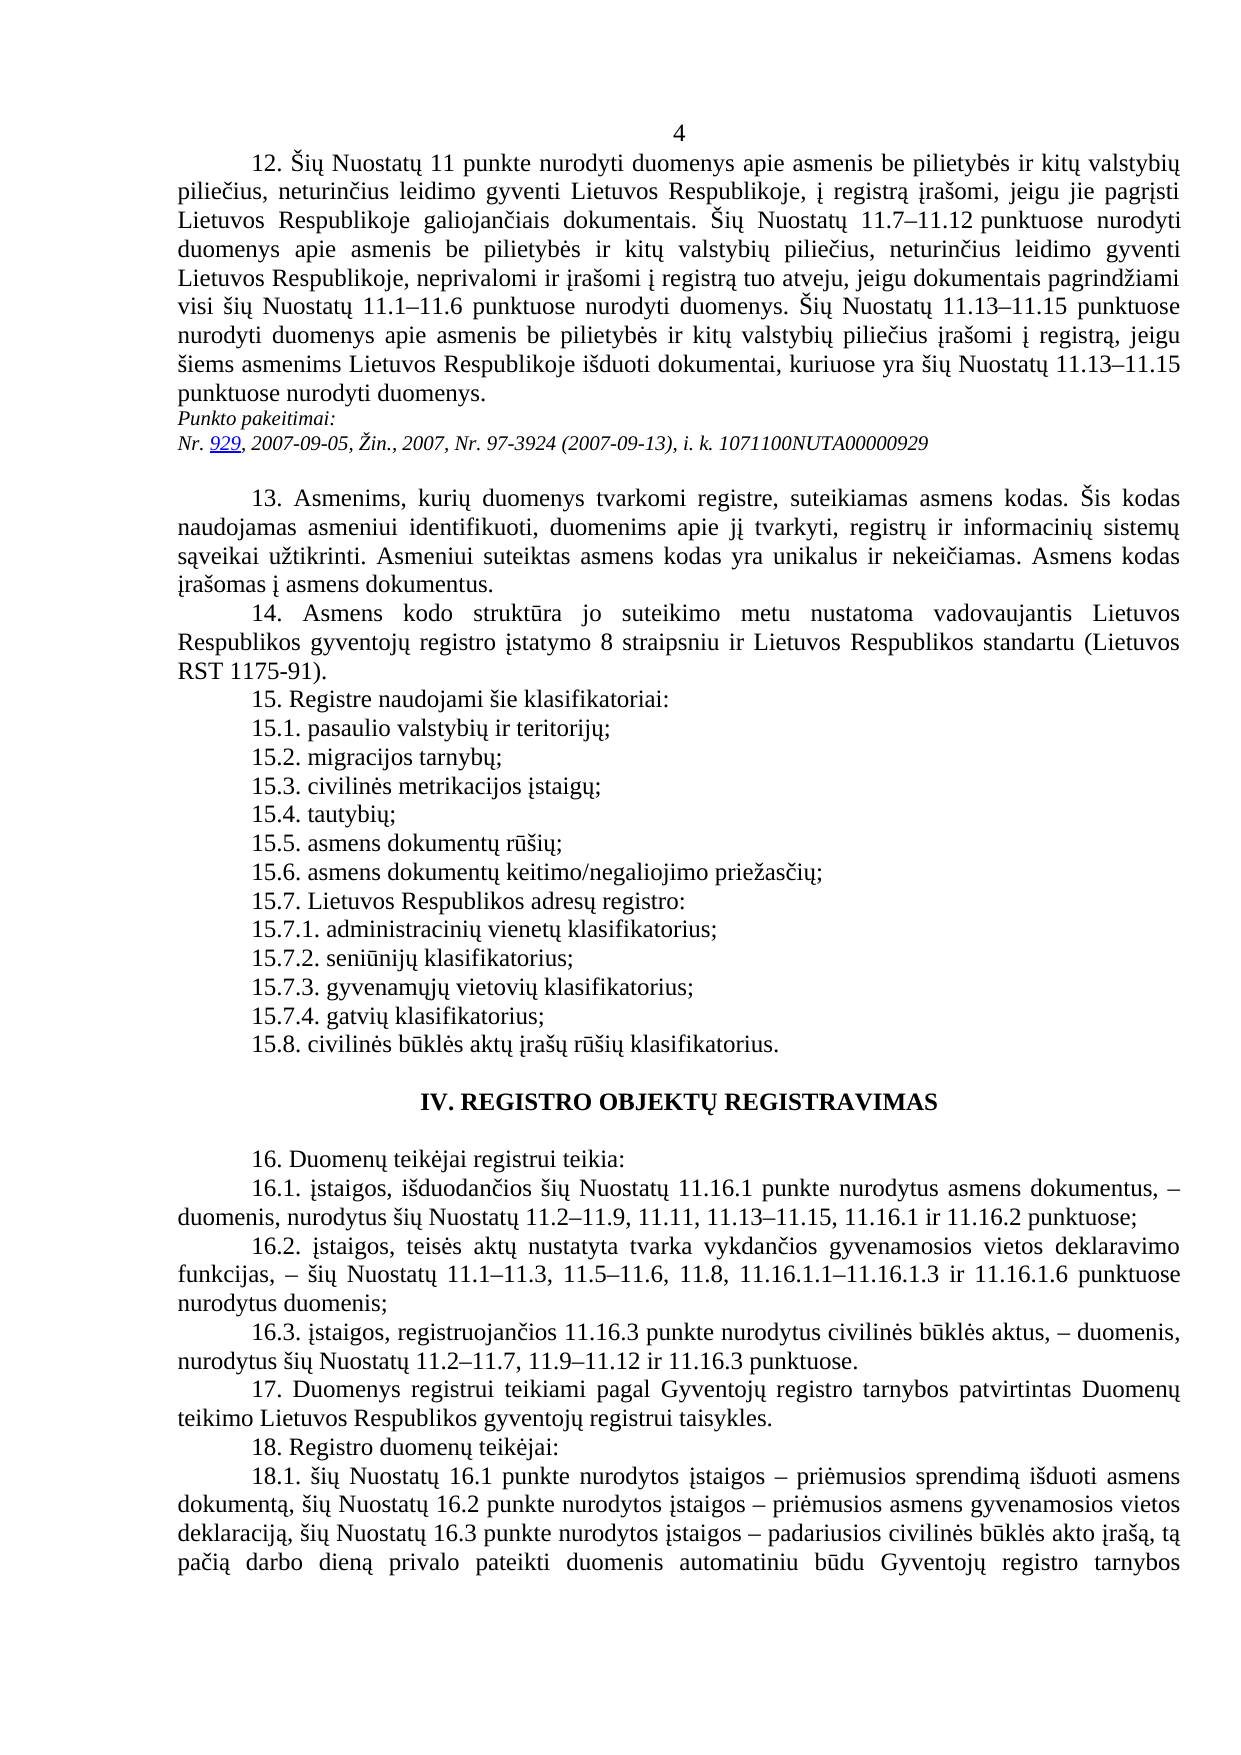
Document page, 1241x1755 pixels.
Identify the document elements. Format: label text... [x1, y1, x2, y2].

text 14. Asmens kodo struktūra jo suteikimo metu nustatoma vadovaujantis Lietuvos Respublikos gyventojų registro įstatymo 8 straipsniu ir Lietuvos Respublikos standartu (Lietuvos RST 1175-91). [177, 598, 1181, 684]
text 15.7.1. administracinių vienetų klasifikatorius; [177, 914, 1181, 943]
text 16.1. įstaigos, išduodančios šių Nuostatų 11.16.1 punkte nurodytus asmens dokumentus, – duomenis, nurodytus šių Nuostatų 11.2–11.9, 11.11, 11.13–11.15, 11.16.1 ir 11.16.2 punktuose; [177, 1173, 1181, 1231]
text 12. Šių Nuostatų 11 punkte nurodyti duomenys apie asmenis be pilietybės ir kitų valstybių piliečius, neturinčius leidimo gyventi Lietuvos Respublikoje, į registrą įrašomi, jeigu jie pagrįsti Lietuvos Respublikoje galiojančiais dokumentais. Šių Nuostatų 11.7–11.12 punktuose nurodyti duomenys apie asmenis be pilietybės ir kitų valstybių piliečius, neturinčius leidimo gyventi Lietuvos Respublikoje, neprivalomi ir įrašomi į registrą tuo atveju, jeigu dokumentais pagrindžiami visi šių Nuostatų 11.1–11.6 punktuose nurodyti duomenys. Šių Nuostatų 11.13–11.15 punktuose nurodyti duomenys apie asmenis be pilietybės ir kitų valstybių piliečius įrašomi į registrą, jeigu šiems asmenims Lietuvos Respublikoje išduoti dokumentai, kuriuose yra šių Nuostatų 11.13–11.15 punktuose nurodyti duomenys. [177, 148, 1181, 406]
text 15.1. pasaulio valstybių ir teritorijų; [177, 713, 1181, 742]
text 15.6. asmens dokumentų keitimo/negaliojimo priežasčių; [177, 857, 1181, 886]
text 16. Duomenų teikėjai registrui teikia: [177, 1144, 1181, 1173]
text 15.7. Lietuvos Respublikos adresų registro: [177, 886, 1181, 914]
text 18. Registro duomenų teikėjai: [177, 1432, 1181, 1461]
text 16.2. įstaigos, teisės aktų nustatyta tvarka vykdančios gyvenamosios vietos deklaravimo funkcijas, – šių Nuostatų 11.1–11.3, 11.5–11.6, 11.8, 11.16.1.1–11.16.1.3 ir 11.16.1.6 punktuose nurodytus duomenis; [177, 1231, 1181, 1317]
text 15.7.3. gyvenamųjų vietovių klasifikatorius; [177, 972, 1181, 1001]
text Punkto pakeitimai: [177, 406, 1181, 430]
text 15.7.4. gatvių klasifikatorius; [177, 1001, 1181, 1029]
text 15.5. asmens dokumentų rūšių; [177, 828, 1181, 857]
text Nr. 929, 2007-09-05, Žin., 2007, Nr. 97-3924 (2007-09-13), i. k. 1071100NUTA00000929 [177, 430, 1181, 454]
text 17. Duomenys registrui teikiami pagal Gyventojų registro tarnybos patvirtintas Duomenų teikimo Lietuvos Respublikos gyventojų registrui taisykles. [177, 1374, 1181, 1432]
text 16.3. įstaigos, registruojančios 11.16.3 punkte nurodytus civilinės būklės aktus, – duomenis, nurodytus šių Nuostatų 11.2–11.7, 11.9–11.12 ir 11.16.3 punktuose. [177, 1317, 1181, 1374]
text 15.8. civilinės būklės aktų įrašų rūšių klasifikatorius. [177, 1029, 1181, 1058]
text IV. REGISTRO OBJEKTŲ REGISTRAVIMAS [177, 1087, 1181, 1116]
text 15.3. civilinės metrikacijos įstaigų; [177, 771, 1181, 799]
text 15. Registre naudojami šie klasifikatoriai: [177, 684, 1181, 713]
text 18.1. šių Nuostatų 16.1 punkte nurodytos įstaigos – priėmusios sprendimą išduoti asmens dokumentą, šių Nuostatų 16.2 punkte nurodytos įstaigos – priėmusios asmens gyvenamosios vietos deklaraciją, šių Nuostatų 16.3 punkte nurodytos įstaigos – padariusios civilinės būklės akto įrašą, tą pačią darbo dieną privalo pateikti duomenis automatiniu būdu Gyventojų registro tarnybos [177, 1461, 1181, 1576]
text 15.7.2. seniūnijų klasifikatorius; [177, 943, 1181, 972]
text 15.2. migracijos tarnybų; [177, 742, 1181, 771]
text 13. Asmenims, kurių duomenys tvarkomi registre, suteikiamas asmens kodas. Šis kodas naudojamas asmeniui identifikuoti, duomenims apie jį tvarkyti, registrų ir informacinių sistemų sąveikai užtikrinti. Asmeniui suteiktas asmens kodas yra unikalus ir nekeičiamas. Asmens kodas įrašomas į asmens dokumentus. [177, 483, 1181, 598]
text 15.4. tautybių; [177, 799, 1181, 828]
